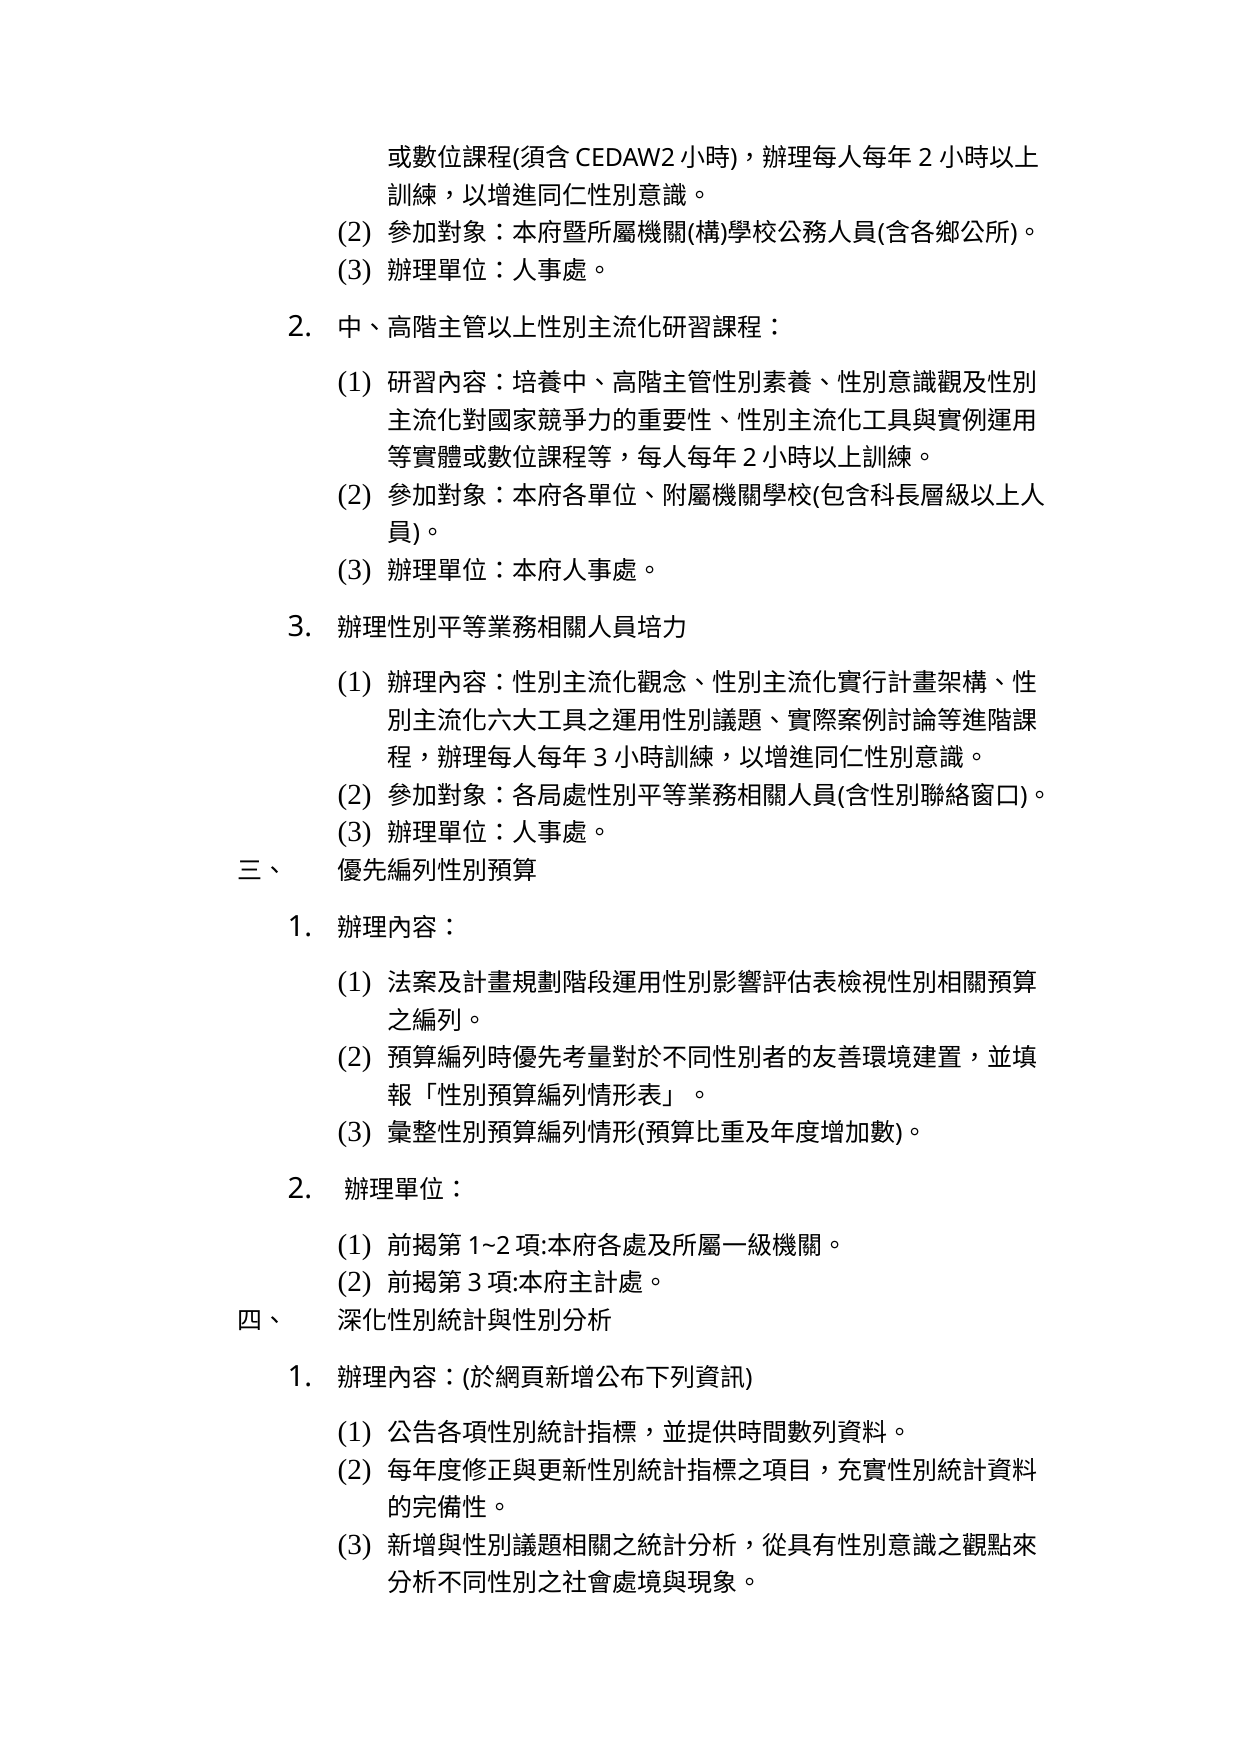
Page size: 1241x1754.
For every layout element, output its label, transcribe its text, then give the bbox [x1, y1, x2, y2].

list 公告各項性別統計指標，並提供時間數列資料。 [337, 1412, 1053, 1450]
list 辦理性別平等業務相關人員培力 [287, 587, 1053, 662]
list 參加對象：本府暨所屬機關(構)學校公務人員(含各鄉公所)。 [337, 212, 1053, 250]
list 參加對象：本府各單位、附屬機關學校(包含科長層級以上人員)。 [337, 475, 1053, 550]
list 辦理單位： [287, 1150, 1053, 1225]
list 辦理單位：本府人事處。 [337, 550, 1053, 587]
list 彙整性別預算編列情形(預算比重及年度增加數)。 [337, 1112, 1053, 1150]
list 新增與性別議題相關之統計分析，從具有性別意識之觀點來分析不同性別之社會處境與現象。 [337, 1525, 1053, 1600]
list 法案及計畫規劃階段運用性別影響評估表檢視性別相關預算之編列。 [337, 962, 1053, 1037]
list 中、高階主管以上性別主流化研習課程： [287, 287, 1053, 362]
list 辦理內容：性別主流化觀念、性別主流化實行計畫架構、性別主流化六大工具之運用性別議題、實際案例討論等進階課程，辦理每人每年 3 小時訓練，以增進同仁性別意識。 [337, 662, 1053, 775]
list 優先編列性別預算 [237, 850, 1053, 887]
list 辦理內容：(於網頁新增公布下列資訊) [287, 1337, 1053, 1412]
list 辦理內容： [287, 887, 1053, 962]
list 參加對象：各局處性別平等業務相關人員(含性別聯絡窗口)。 [337, 775, 1053, 812]
list 辦理單位：人事處。 [337, 812, 1053, 850]
list 每年度修正與更新性別統計指標之項目，充實性別統計資料的完備性。 [337, 1450, 1053, 1525]
list 前揭第1~2項:本府各處及所屬一級機關。 [337, 1225, 1053, 1262]
list 預算編列時優先考量對於不同性別者的友善環境建置，並填報「性別預算編列情形表」。 [337, 1037, 1053, 1112]
list 深化性別統計與性別分析 [237, 1300, 1053, 1337]
list 前揭第3項:本府主計處。 [337, 1262, 1053, 1300]
list 或數位課程(須含CEDAW2小時)，辦理每人每年 2 小時以上訓練，以增進同仁性別意識。 [337, 137, 1053, 212]
list 研習內容：培養中、高階主管性別素養、性別意識觀及性別主流化對國家競爭力的重要性、性別主流化工具與實例運用等實體或數位課程等，每人每年2小時以上訓練。 [337, 362, 1053, 475]
list 辦理單位：人事處。 [337, 250, 1053, 287]
